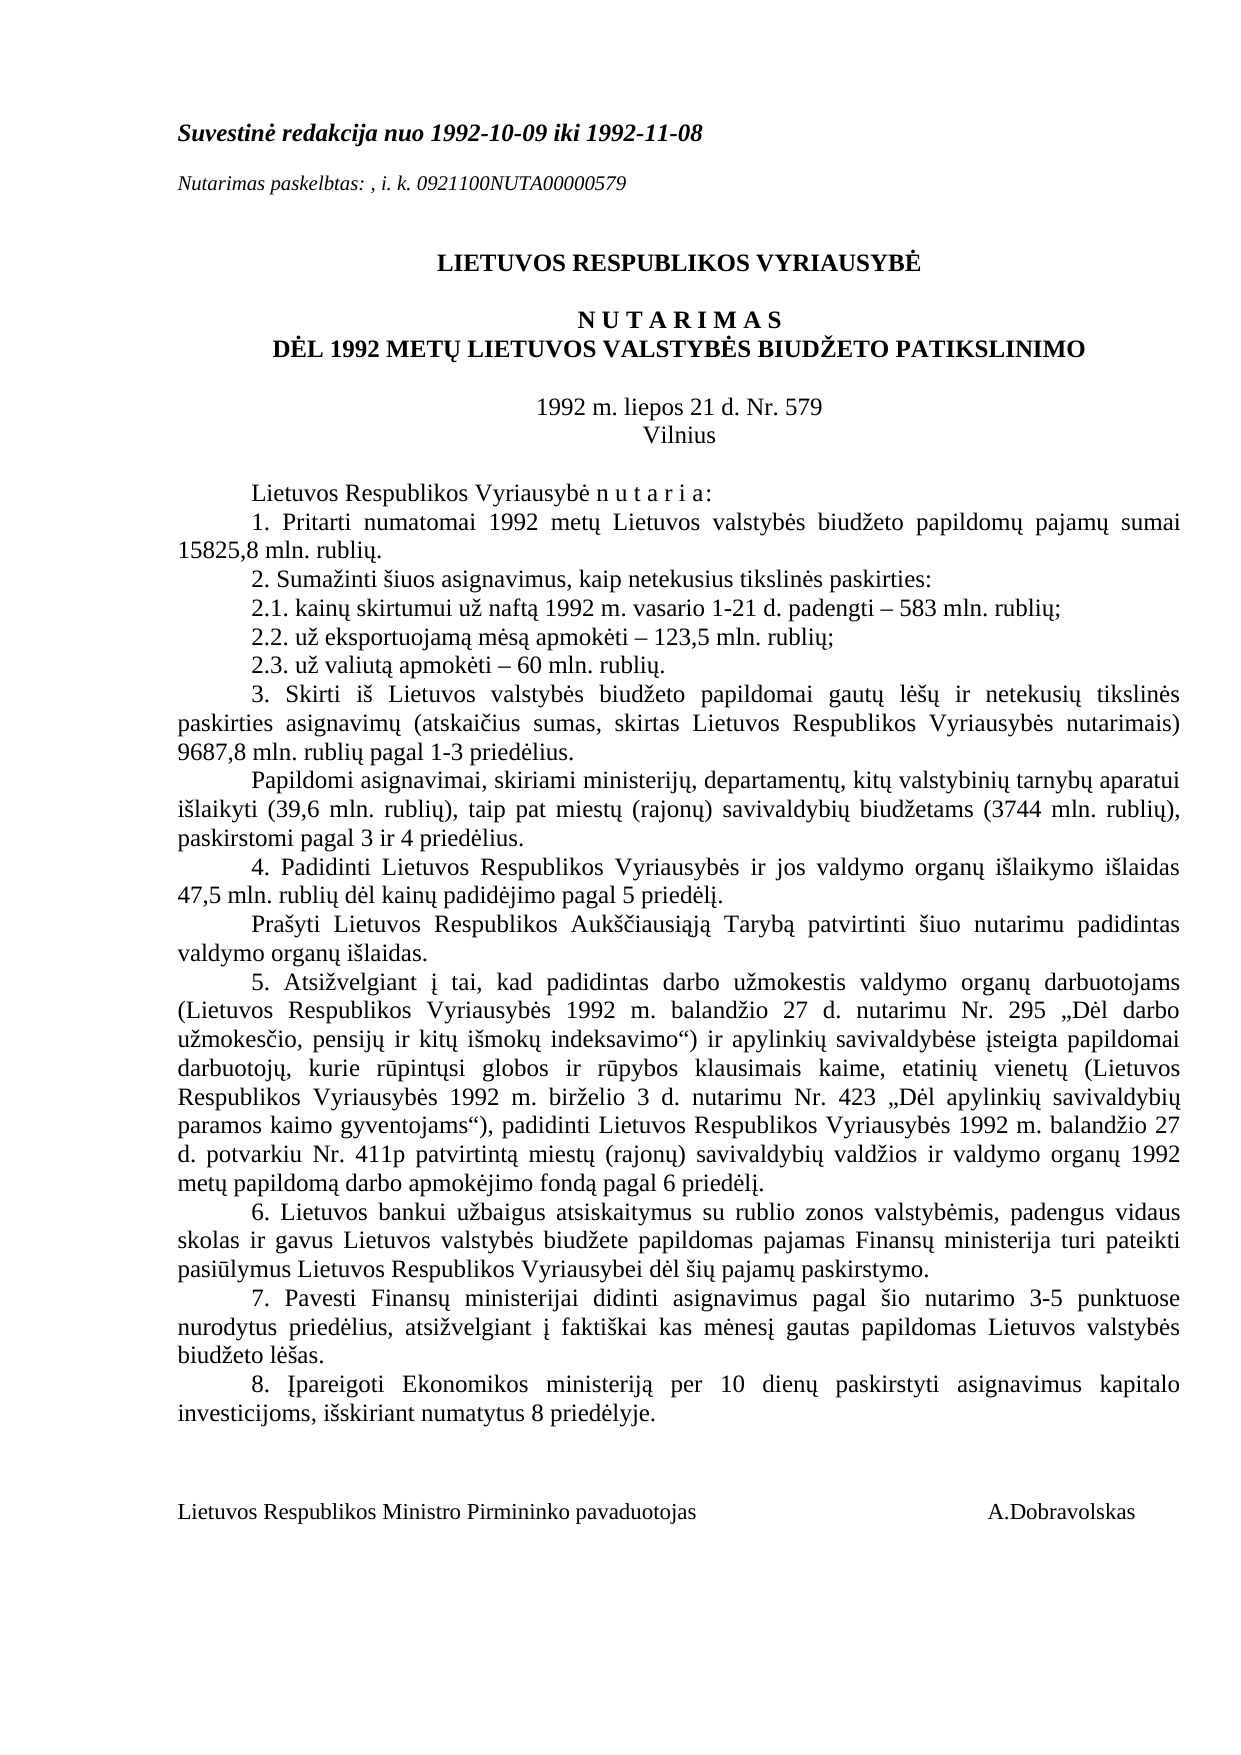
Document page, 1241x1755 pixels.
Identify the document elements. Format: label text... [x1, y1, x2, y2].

text 6. Lietuvos bankui užbaigus atsiskaitymus su rublio zonos valstybėmis, padengus vidaus skolas ir gavus Lietuvos valstybės biudžete papildomas pajamas Finansų ministerija turi pateikti pasiūlymus Lietuvos Respublikos Vyriausybei dėl šių pajamų paskirstymo. [177, 1197, 1181, 1283]
text Prašyti Lietuvos Respublikos Aukščiausiąją Tarybą patvirtinti šiuo nutarimu padidintas valdymo organų išlaidas. [177, 909, 1181, 967]
text 2. Sumažinti šiuos asignavimus, kaip netekusius tikslinės paskirties: [177, 564, 1181, 593]
text LIETUVOS RESPUBLIKOS VYRIAUSYBĖ [177, 248, 1181, 277]
text N U T A R I M A S [177, 305, 1181, 334]
text 8. Įpareigoti Ekonomikos ministeriją per 10 dienų paskirstyti asignavimus kapitalo investicijoms, išskiriant numatytus 8 priedėlyje. [177, 1369, 1181, 1427]
text Vilnius [177, 420, 1181, 449]
text 1992 m. liepos 21 d. Nr. 579 [177, 392, 1181, 420]
text 2.1. kainų skirtumui už naftą 1992 m. vasario 1-21 d. padengti – 583 mln. rublių; [177, 593, 1181, 622]
text 7. Pavesti Finansų ministerijai didinti asignavimus pagal šio nutarimo 3-5 punktuose nurodytus priedėlius, atsižvelgiant į faktiškai kas mėnesį gautas papildomas Lietuvos valstybės biudžeto lėšas. [177, 1283, 1181, 1369]
text 4. Padidinti Lietuvos Respublikos Vyriausybės ir jos valdymo organų išlaikymo išlaidas 47,5 mln. rublių dėl kainų padidėjimo pagal 5 priedėlį. [177, 852, 1181, 909]
text Nutarimas paskelbtas: , i. k. 0921100NUTA00000579 [177, 171, 1181, 195]
text Lietuvos Respublikos Ministro Pirmininko pavaduotojas A.Dobravolskas [177, 1498, 1181, 1525]
text 2.2. už eksportuojamą mėsą apmokėti – 123,5 mln. rublių; [177, 622, 1181, 650]
text 1. Pritarti numatomai 1992 metų Lietuvos valstybės biudžeto papildomų pajamų sumai 15825,8 mln. rublių. [177, 507, 1181, 564]
text 2.3. už valiutą apmokėti – 60 mln. rublių. [177, 650, 1181, 679]
text 5. Atsižvelgiant į tai, kad padidintas darbo užmokestis valdymo organų darbuotojams (Lietuvos Respublikos Vyriausybės 1992 m. balandžio 27 d. nutarimu Nr. 295 „Dėl darbo užmokesčio, pensijų ir kitų išmokų indeksavimo“) ir apylinkių savivaldybėse įsteigta papildomai darbuotojų, kurie rūpintųsi globos ir rūpybos klausimais kaime, etatinių vienetų (Lietuvos Respublikos Vyriausybės 1992 m. birželio 3 d. nutarimu Nr. 423 „Dėl apylinkių savivaldybių paramos kaimo gyventojams“), padidinti Lietuvos Respublikos Vyriausybės 1992 m. balandžio 27 d. potvarkiu Nr. 411p patvirtintą miestų (rajonų) savivaldybių valdžios ir valdymo organų 1992 metų papildomą darbo apmokėjimo fondą pagal 6 priedėlį. [177, 967, 1181, 1197]
text DĖL 1992 METŲ LIETUVOS VALSTYBĖS BIUDŽETO PATIKSLINIMO [177, 334, 1181, 363]
text Suvestinė redakcija nuo 1992-10-09 iki 1992-11-08 [177, 118, 1181, 147]
text Lietuvos Respublikos Vyriausybė nutaria: [177, 478, 1181, 507]
text Papildomi asignavimai, skiriami ministerijų, departamentų, kitų valstybinių tarnybų aparatui išlaikyti (39,6 mln. rublių), taip pat miestų (rajonų) savivaldybių biudžetams (3744 mln. rublių), paskirstomi pagal 3 ir 4 priedėlius. [177, 765, 1181, 852]
text 3. Skirti iš Lietuvos valstybės biudžeto papildomai gautų lėšų ir netekusių tikslinės paskirties asignavimų (atskaičius sumas, skirtas Lietuvos Respublikos Vyriausybės nutarimais) 9687,8 mln. rublių pagal 1-3 priedėlius. [177, 679, 1181, 765]
